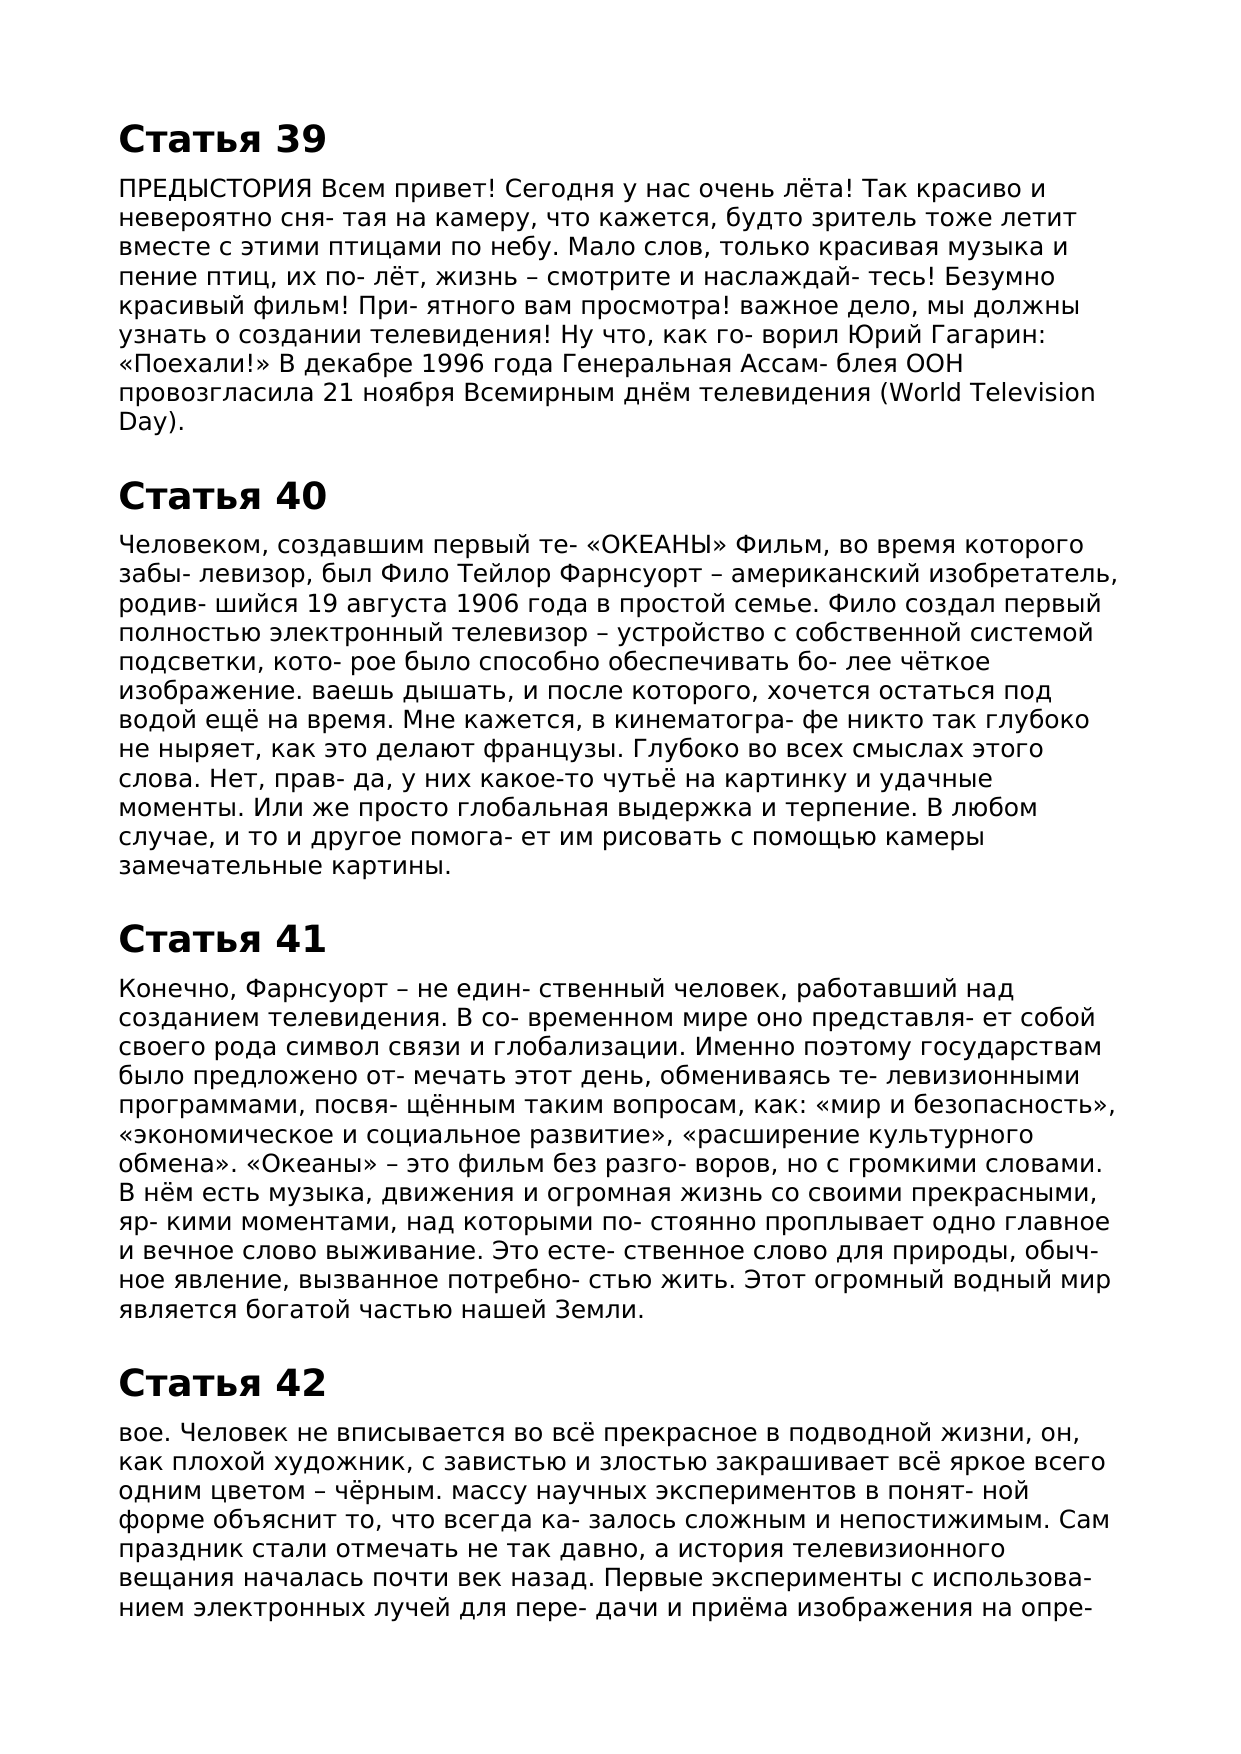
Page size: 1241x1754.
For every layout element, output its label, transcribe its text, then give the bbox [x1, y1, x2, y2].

text вое. Человек не вписывается во всё прекрасное в подводной жизни, он, как плохой художник, с завистью и злостью закрашивает всё яркое всего одним цветом – чёрным. массу научных экспериментов в понят- ной форме объяснит то, что всегда ка- залось сложным и непостижимым. Сам праздник стали отмечать не так давно, а история телевизионного вещания началась почти век назад. Первые эксперименты с использова- нием электронных лучей для пере- дачи и приёма изображения на опре- [118, 1418, 1122, 1622]
text Человеком, создавшим первый те- «ОКЕАНЫ» Фильм, во время которого забы- левизор, был Фило Тейлор Фарнсуорт – американский изобретатель, родив- шийся 19 августа 1906 года в простой семье. Фило создал первый полностью электронный телевизор – устройство с собственной системой подсветки, кото- рое было способно обеспечивать бо- лее чёткое изображение. ваешь дышать, и после которого, хочется остаться под водой ещё на время. Мне кажется, в кинематогра- фе никто так глубоко не ныряет, как это делают французы. Глубоко во всех смыслах этого слова. Нет, прав- да, у них какое-то чутьё на картинку и удачные моменты. Или же просто глобальная выдержка и терпение. В любом случае, и то и другое помога- ет им рисовать с помощью камеры замечательные картины. [118, 530, 1122, 880]
text ПРЕДЫСТОРИЯ Всем привет! Сегодня у нас очень лёта! Так красиво и невероятно сня- тая на камеру, что кажется, будто зритель тоже летит вместе с этими птицами по небу. Мало слов, только красивая музыка и пение птиц, их по- лёт, жизнь – смотрите и наслаждай- тесь! Безумно красивый фильм! При- ятного вам просмотра! важное дело, мы должны узнать о создании телевидения! Ну что, как го- ворил Юрий Гагарин: «Поехали!» В декабре 1996 года Генеральная Ассам- блея ООН провозгласила 21 ноября Всемирным днём телевидения (World Television Day). [118, 174, 1122, 437]
subtitle Статья 41 [118, 918, 1122, 962]
subtitle Статья 39 [118, 118, 1122, 162]
subtitle Статья 40 [118, 474, 1122, 518]
text Конечно, Фарнсуорт – не един- ственный человек, работавший над созданием телевидения. В со- временном мире оно представля- ет собой своего рода символ связи и глобализации. Именно поэтому государствам было предложено от- мечать этот день, обмениваясь те- левизионными программами, посвя- щённым таким вопросам, как: «мир и безопасность», «экономическое и социальное развитие», «расширение культурного обмена». «Океаны» – это фильм без разго- воров, но с громкими словами. В нём есть музыка, движения и огромная жизнь со своими прекрасными, яр- кими моментами, над которыми по- стоянно проплывает одно главное и вечное слово выживание. Это есте- ственное слово для природы, обыч- ное явление, вызванное потребно- стью жить. Этот огромный водный мир является богатой частью нашей Земли. [118, 974, 1122, 1324]
subtitle Статья 42 [118, 1362, 1122, 1405]
